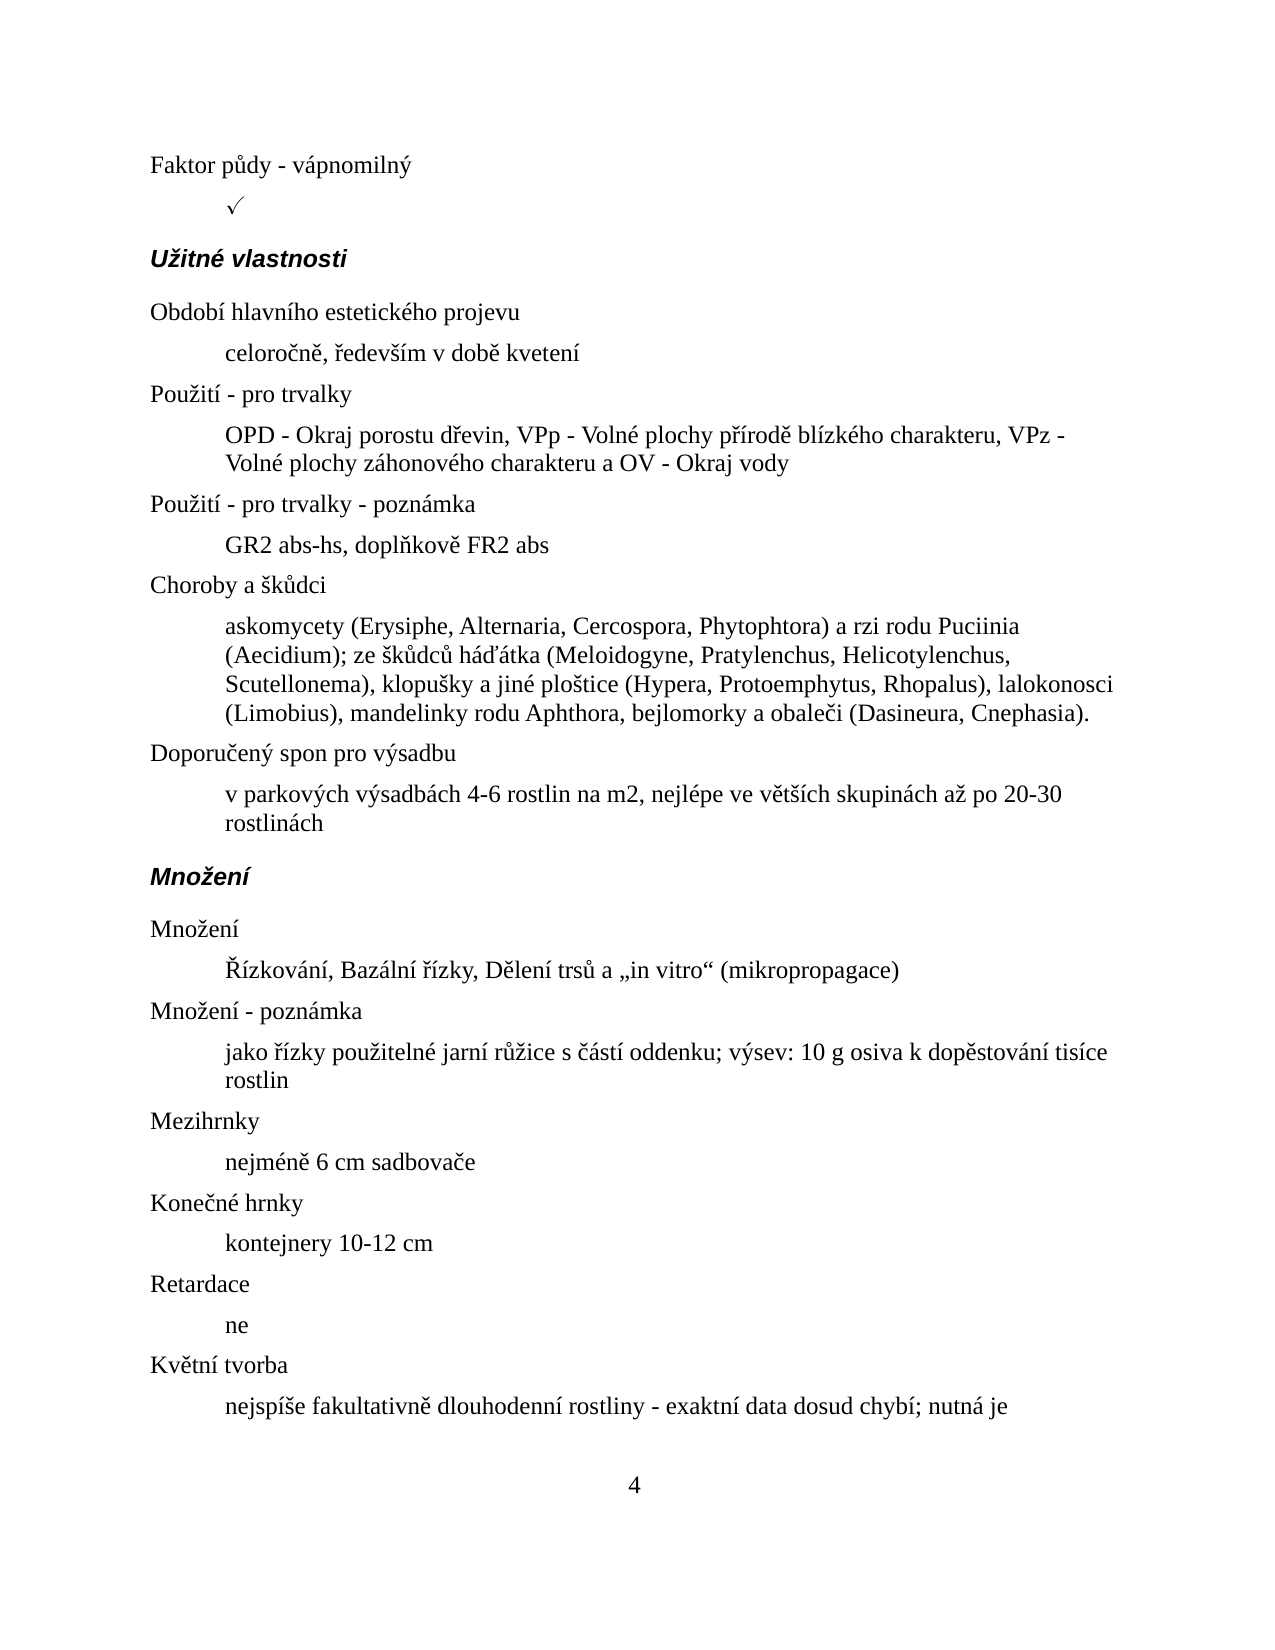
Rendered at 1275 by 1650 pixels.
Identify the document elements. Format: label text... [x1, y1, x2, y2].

text Mezihrnky [150, 1106, 1125, 1135]
text Řízkování, Bazální řízky, Dělení trsů a „in vitro“ (mikropropagace) [225, 955, 1125, 984]
text OPD - Okraj porostu dřevin, VPp - Volné plochy přírodě blízkého charakteru, VPz - Volné plochy záhonového charakteru a OV - Okraj vody [225, 420, 1125, 477]
subtitle Množení [150, 862, 1125, 890]
subtitle Užitné vlastnosti [150, 244, 1125, 273]
text askomycety (Erysiphe, Alternaria, Cercospora, Phytophtora) a rzi rodu Puciinia (Aecidium); ze škůdců háďátka (Meloidogyne, Pratylenchus, Helicotylenchus, Scutellonema), klopušky a jiné ploštice (Hypera, Protoemphytus, Rhopalus), lalokonosci (Limobius), mandelinky rodu Aphthora, bejlomorky a obaleči (Dasineura, Cnephasia). [225, 611, 1125, 726]
text ✓ [225, 191, 1125, 219]
text celoročně, ředevším v době kvetení [225, 338, 1125, 367]
text ne [225, 1310, 1125, 1339]
text Použití - pro trvalky - poznámka [150, 489, 1125, 518]
text Konečné hrnky [150, 1188, 1125, 1216]
text Choroby a škůdci [150, 571, 1125, 599]
text Faktor půdy - vápnomilný [150, 150, 1125, 179]
text v parkových výsadbách 4-6 rostlin na m2, nejlépe ve větších skupinách až po 20-30 rostlinách [225, 779, 1125, 837]
text Doporučený spon pro výsadbu [150, 738, 1125, 767]
text nejméně 6 cm sadbovače [225, 1147, 1125, 1176]
text Použití - pro trvalky [150, 379, 1125, 408]
text Období hlavního estetického projevu [150, 297, 1125, 326]
text Retardace [150, 1269, 1125, 1298]
text Množení - poznámka [150, 996, 1125, 1025]
text jako řízky použitelné jarní růžice s částí oddenku; výsev: 10 g osiva k dopěstování tisíce rostlin [225, 1037, 1125, 1094]
text Květní tvorba [150, 1351, 1125, 1379]
text Množení [150, 914, 1125, 943]
text GR2 abs-hs, doplňkově FR2 abs [225, 530, 1125, 559]
text nejspíše fakultativně dlouhodenní rostliny - exaktní data dosud chybí; nutná je [225, 1391, 1125, 1420]
text kontejnery 10-12 cm [225, 1228, 1125, 1257]
